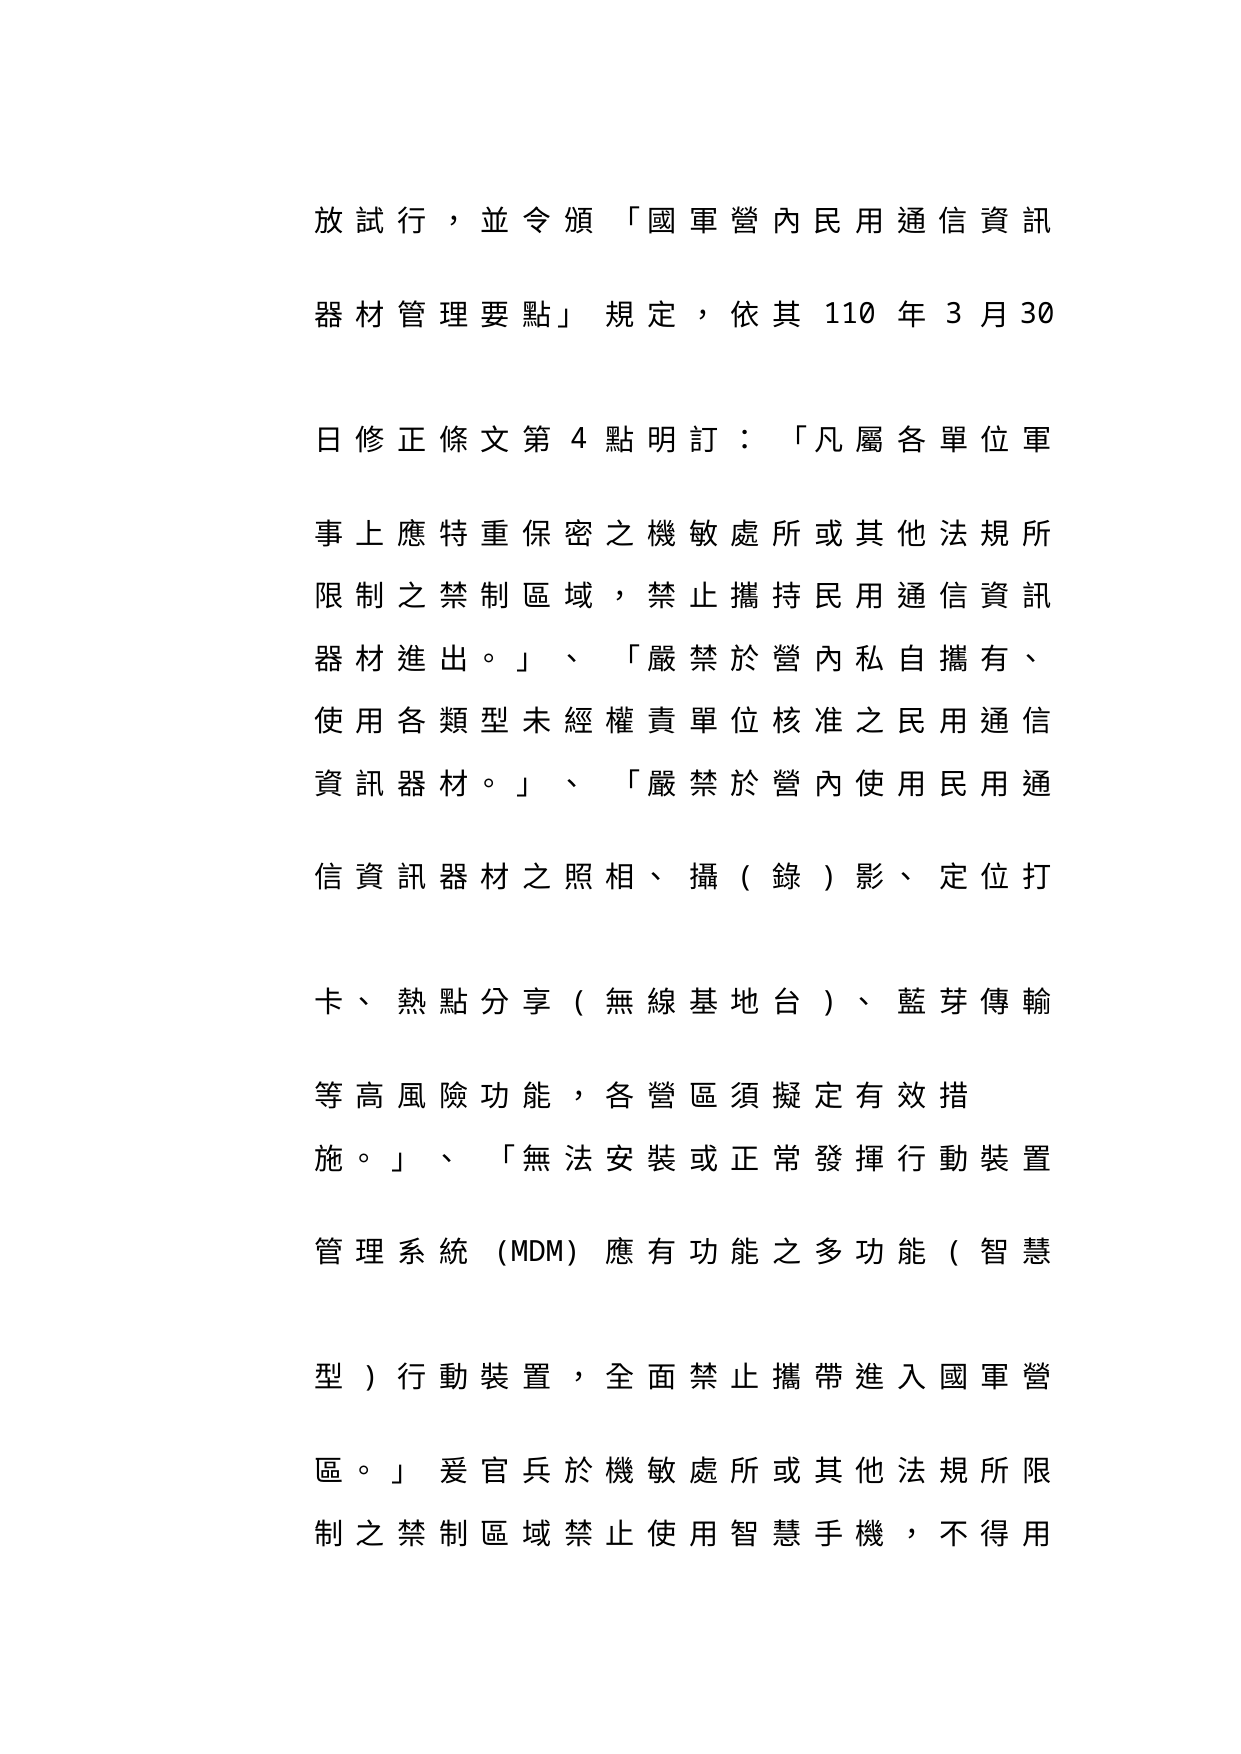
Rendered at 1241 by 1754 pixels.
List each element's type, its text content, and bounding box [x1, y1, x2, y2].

text 國軍自102年起逐步辦理智慧型手機開放試行，並令頒「國軍營內民用通信資訊器材管理要點」規定，依其110年3月30日修正條文第4點明訂：「凡屬各單位軍事上應特重保密之機敏處所或其他法規所限制之禁制區域，禁止攜持民用通信資訊器材進出。」、「嚴禁於營內私自攜有、使用各類型未經權責單位核准之民用通信資訊器材。」、「嚴禁於營內使用民用通信資訊器材之照相、攝(錄)影、定位打卡、熱點分享(無線基地台)、藍芽傳輸等高風險功能，各營區須擬定有效措施。」、「無法安裝或正常發揮行動裝置管理系統(MDM)應有功能之多功能(智慧型)行動裝置，全面禁止攜帶進入國軍營區。」爰官兵於機敏處所或其他法規所限制之禁制區域禁止使用智慧手機，不得用於處理公務資料或密級以上資訊、不得串接軍網網路、不得設定無線ＡＰ分享網路、嚴禁標註手機位置，也嚴禁在營區內照相、攝錄影及錄音。 [271, 177, 1058, 1552]
